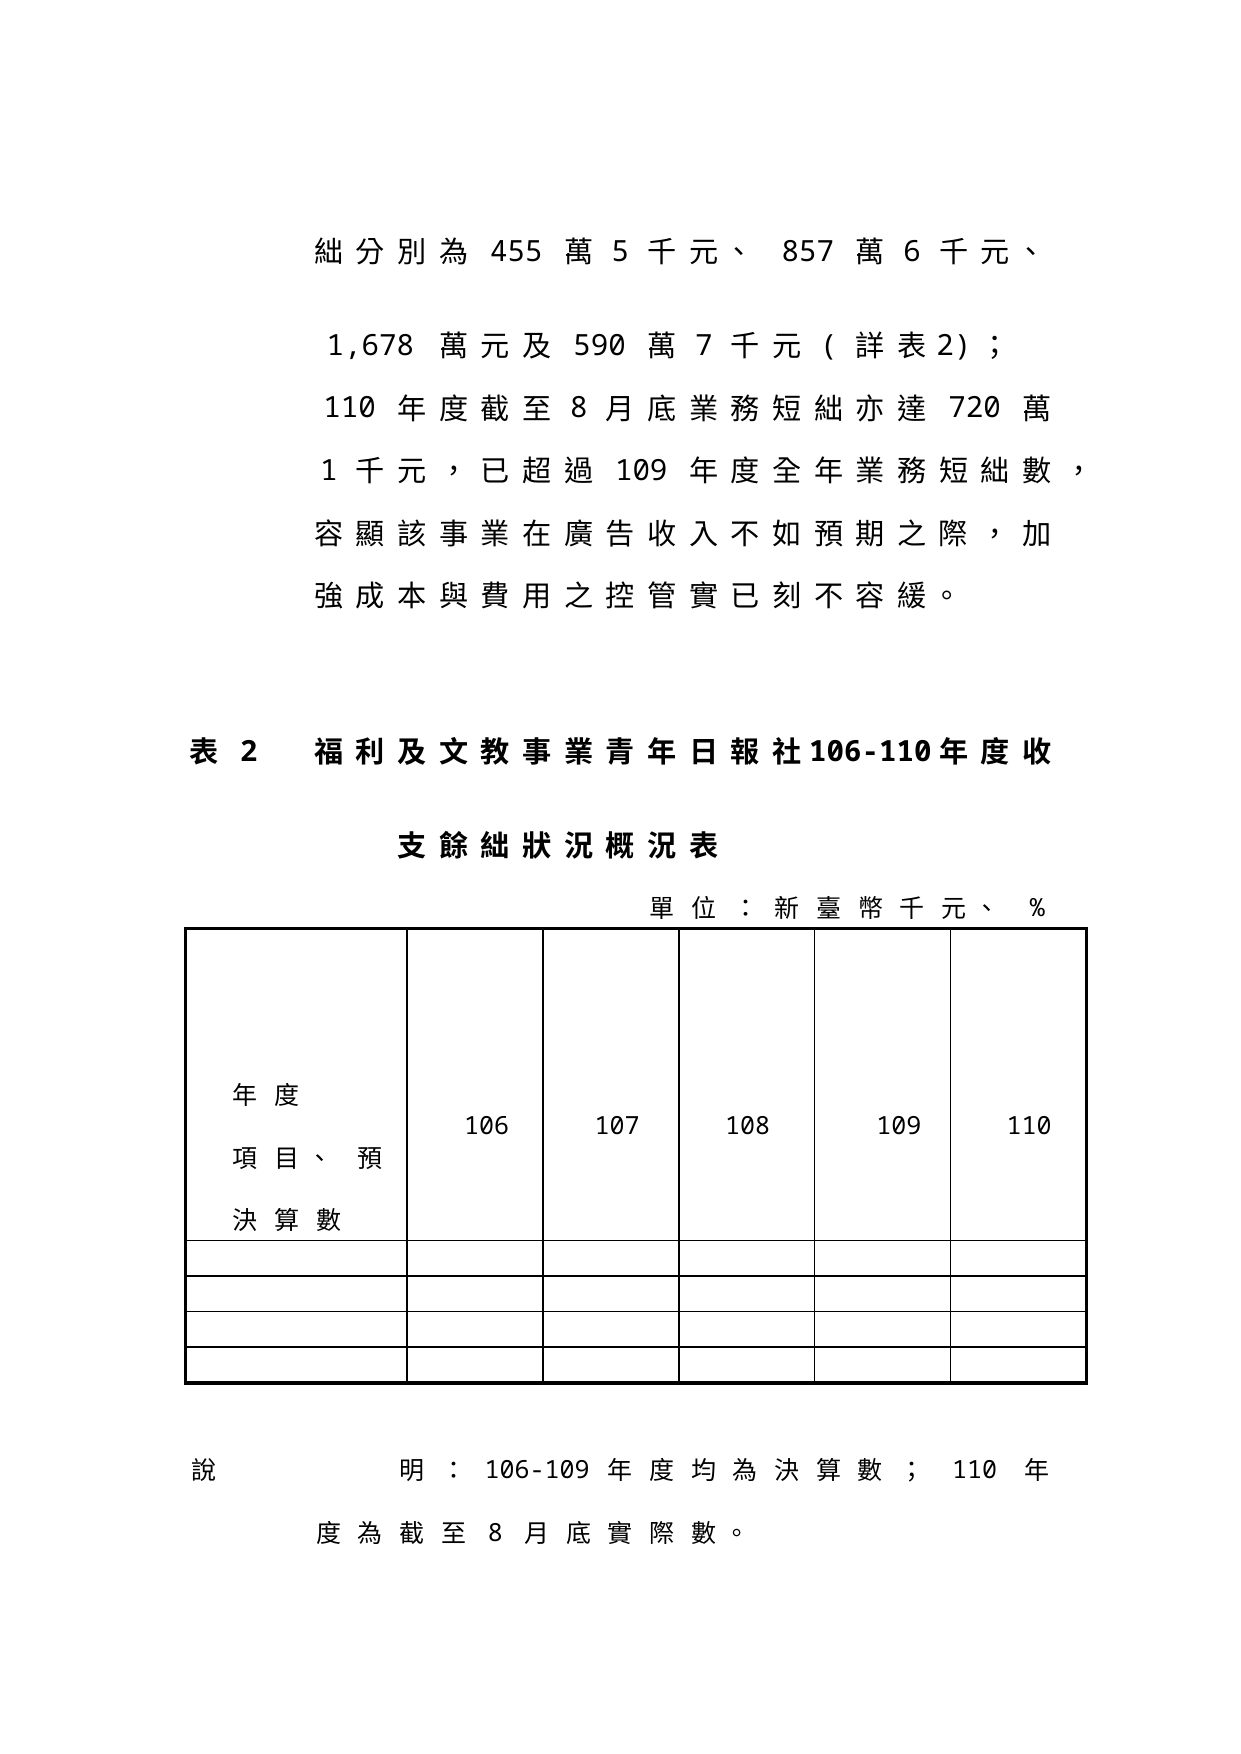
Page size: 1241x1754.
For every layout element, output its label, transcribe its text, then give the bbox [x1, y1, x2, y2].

table_cell 183,568 [815, 1277, 950, 1311]
table_cell 106.91 [951, 1348, 1085, 1381]
table_cell 156,009 [408, 1277, 542, 1311]
table_cell 業務成本與費用 [187, 1277, 406, 1311]
table_cell 151,454 [408, 1241, 542, 1275]
table_header 年度 項目、預決算數 [187, 930, 406, 1240]
table_cell (5,907) [815, 1312, 950, 1346]
table_cell (4,555) [408, 1312, 542, 1346]
text 說 明：106-109年度均為決算數；110年度為截至8月底實際數。 [183, 1427, 1070, 1552]
text 單位：新臺幣千元、% [242, 865, 1058, 927]
table_cell (16,780) [680, 1312, 814, 1346]
table_cell 103.32 [815, 1348, 950, 1381]
table_cell 157,790 [680, 1241, 814, 1275]
table_header 110 [951, 930, 1085, 1240]
table_cell 業務賸餘(短絀) [187, 1312, 406, 1346]
table_cell 111,440 [951, 1277, 1085, 1311]
table_cell (7,201) [951, 1312, 1085, 1346]
table_cell 164,404 [544, 1241, 678, 1275]
table_cell 172,980 [544, 1277, 678, 1311]
table_cell 177,661 [815, 1241, 950, 1275]
text 青年日報社近年在廣告收入銳減下，業務收入多未達成設定目標，自應設法抑減成本與費用支出，然揆其106年度至109年度成本與費用決算數除逐年增加外，各年度決算數亦均逾預算數，致有業務短絀分別為455萬5千元、857萬6千元、1,678萬元及590萬7千元(詳表2)；110年度截至8月底業務短絀亦達720萬1千元，已超過109年度全年業務短絀數，容顯該事業在廣告收入不如預期之際，加強成本與費用之控管實已刻不容緩。 [271, 177, 1058, 615]
table_cell 103.01 [408, 1348, 542, 1381]
table_header 107 [544, 930, 678, 1240]
table_cell 174,570 [680, 1277, 814, 1311]
table_cell 業務收入 [187, 1241, 406, 1275]
table_cell 110.63 [680, 1348, 814, 1381]
table_cell 105.22 [544, 1348, 678, 1381]
text 表2 福利及文教事業青年日報社106-110年度收支餘絀狀況概況表 [183, 677, 1073, 865]
table_header 108 [680, 930, 814, 1240]
table_header 109 [815, 930, 950, 1240]
table_cell 104,239 [951, 1241, 1085, 1275]
table_header 106 [408, 930, 542, 1240]
table_cell (8,576) [544, 1312, 678, 1346]
table_cell 成本費用率 [187, 1348, 406, 1381]
